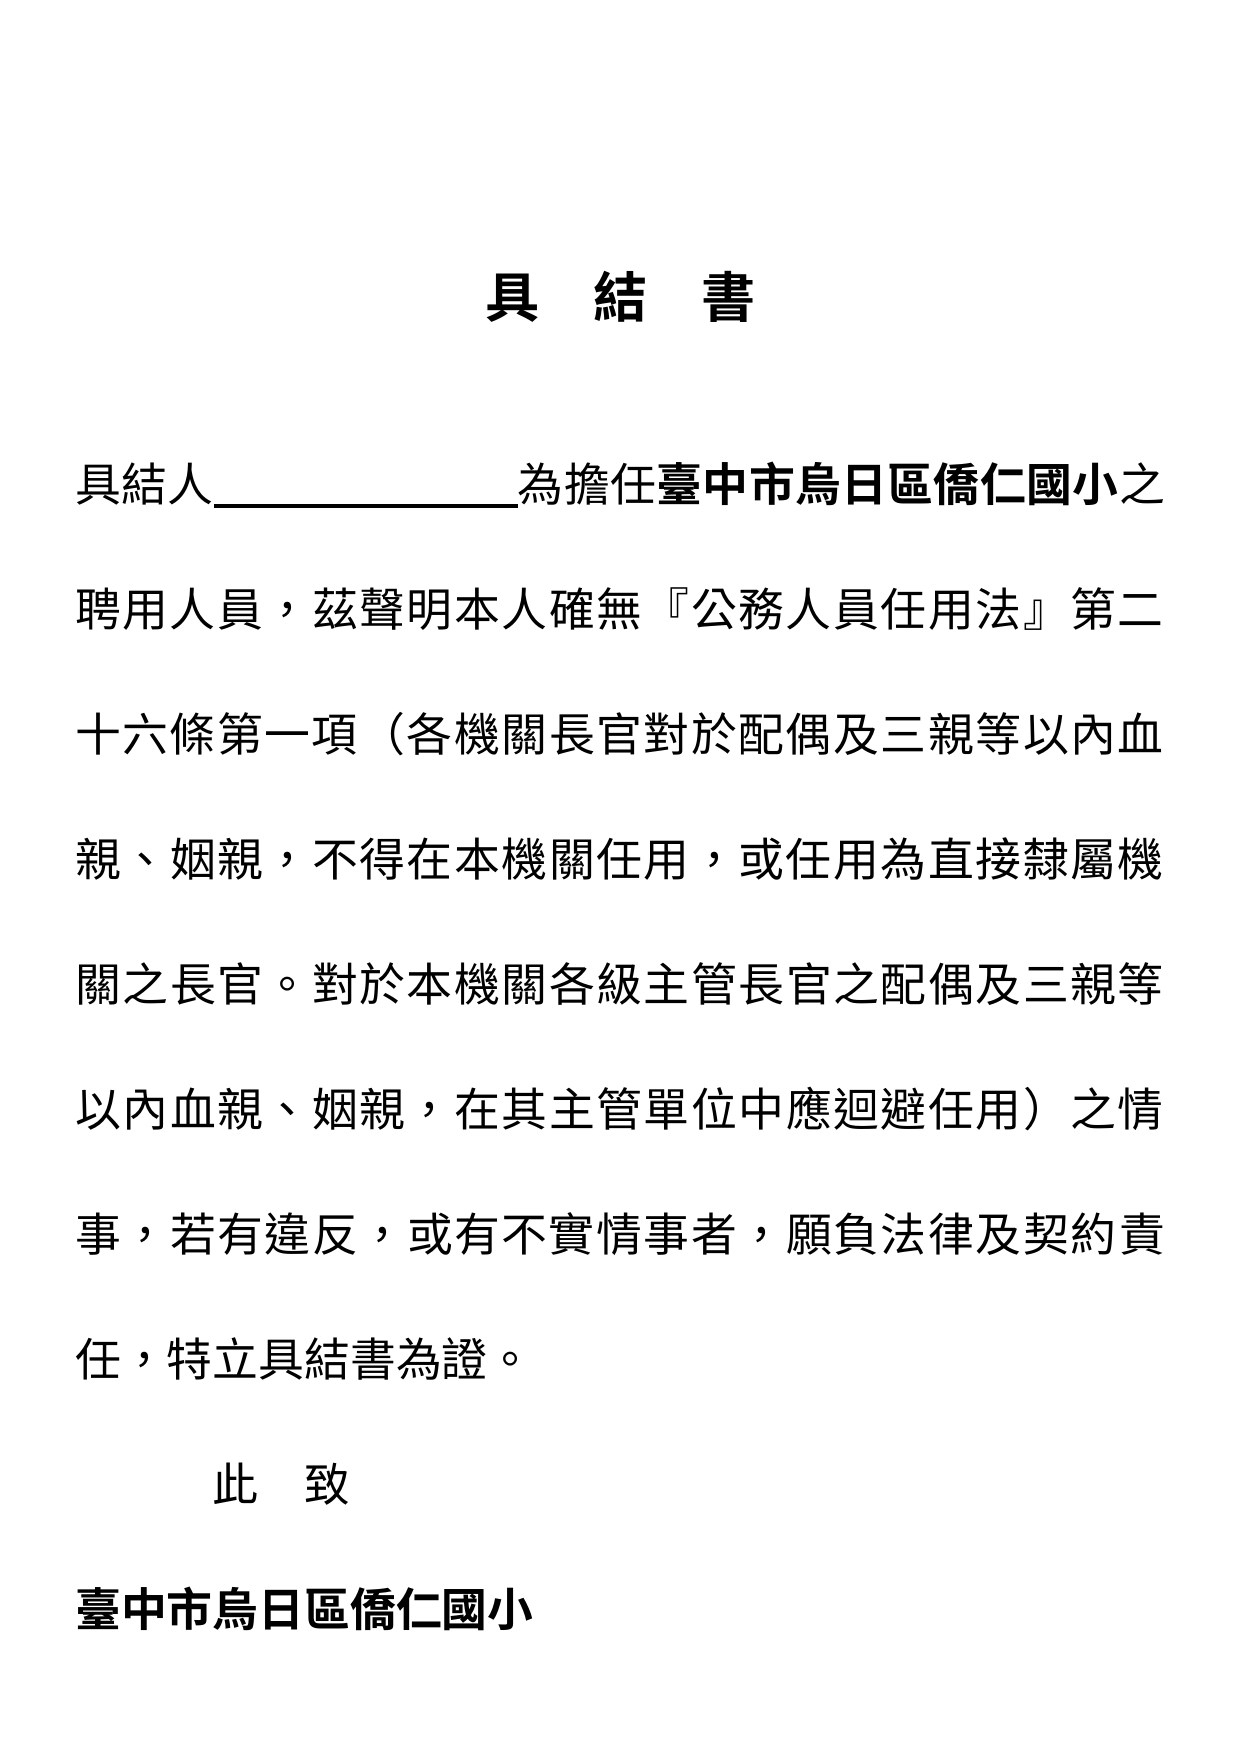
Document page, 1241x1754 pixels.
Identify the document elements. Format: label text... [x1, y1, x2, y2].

text 此 致 [75, 1408, 1165, 1533]
text 具 結 書 [75, 221, 1165, 346]
text 具結人 為擔任臺中市烏日區僑仁國小之聘用人員，茲聲明本人確無『公務人員任用法』第二十六條第一項（各機關長官對於配偶及三親等以內血親、姻親，不得在本機關任用，或任用為直接隸屬機關之長官。對於本機關各級主管長官之配偶及三親等以內血親、姻親，在其主管單位中應迴避任用）之情事，若有違反，或有不實情事者，願負法律及契約責任，特立具結書為證。 [75, 408, 1165, 1408]
text 臺中市烏日區僑仁國小 [75, 1533, 1165, 1658]
